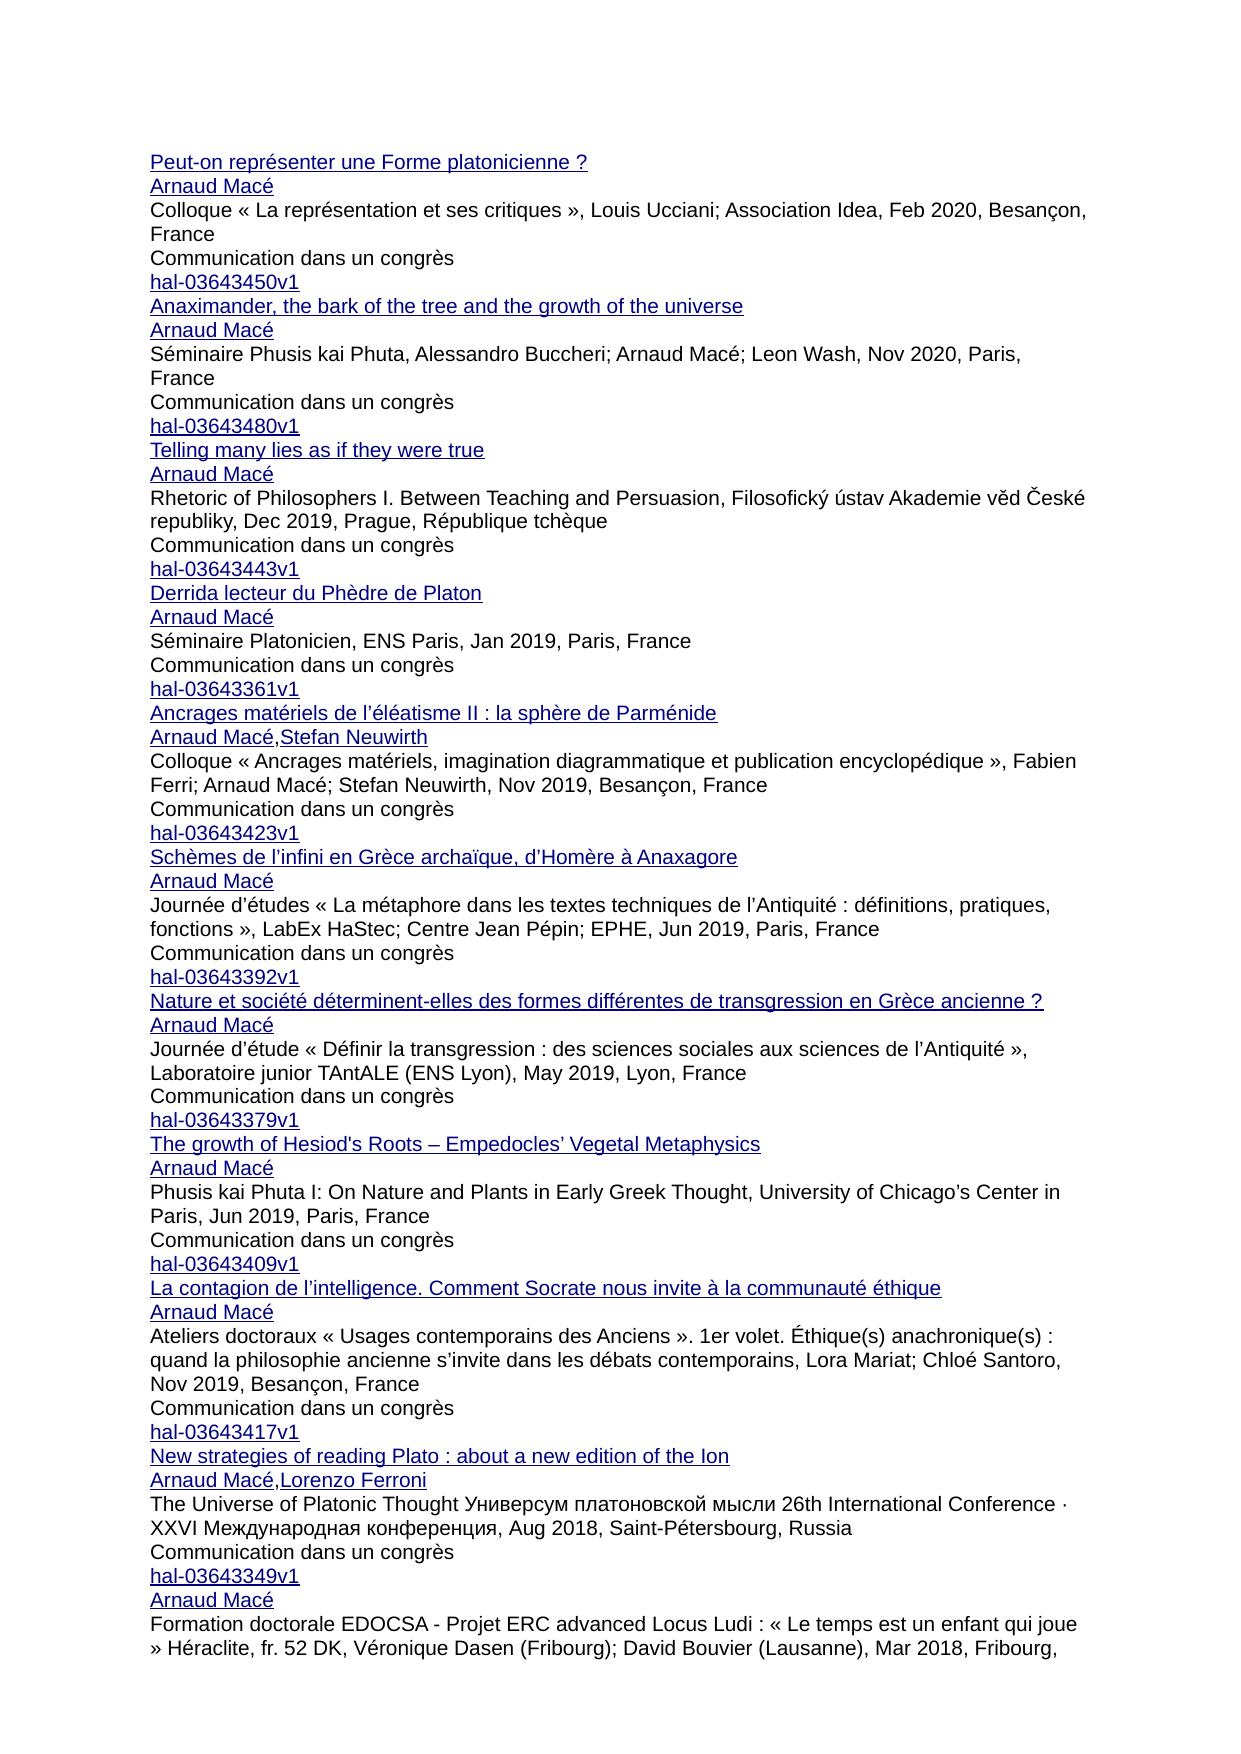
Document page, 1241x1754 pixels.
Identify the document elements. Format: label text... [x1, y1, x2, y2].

table_cell Anaximander, the bark of the tree and the growth of the universe Arnaud Macé Séminaire Phusis kai Phuta, Alessandro Buccheri; Arnaud Macé; Leon Wash, Nov 2020, Paris, France Communication dans un congrès hal-03643480v1 [150, 294, 1090, 437]
table_cell Héraclite, Platon et le jeu de jetons (à propos du fr. 52) Arnaud Macé Formation doctorale EDOCSA - Projet ERC advanced Locus Ludi : « Le temps est un enfant qui joue » Héraclite, fr. 52 DK, Véronique Dasen (Fribourg); David Bouvier (Lausanne), Mar 2018, Fribourg, Suisse Communication dans un congrès hal-03643325v1 [150, 1588, 1090, 1659]
table_cell Derrida lecteur du Phèdre de Platon Arnaud Macé Séminaire Platonicien, ENS Paris, Jan 2019, Paris, France Communication dans un congrès hal-03643361v1 [150, 581, 1090, 701]
table_cell Peut-on représenter une Forme platonicienne ? Arnaud Macé Colloque « La représentation et ses critiques », Louis Ucciani; Association Idea, Feb 2020, Besançon, France Communication dans un congrès hal-03643450v1 [150, 150, 1090, 294]
table_cell Nature et société déterminent-elles des formes différentes de transgression en Grèce ancienne ? Arnaud Macé Journée d’étude « Définir la transgression : des sciences sociales aux sciences de l’Antiquité », Laboratoire junior TAntALE (ENS Lyon), May 2019, Lyon, France Communication dans un congrès hal-03643379v1 [150, 989, 1090, 1132]
table_cell La contagion de l’intelligence. Comment Socrate nous invite à la communauté éthique Arnaud Macé Ateliers doctoraux « Usages contemporains des Anciens ». 1er volet. Éthique(s) anachronique(s) : quand la philosophie ancienne s’invite dans les débats contemporains, Lora Mariat; Chloé Santoro, Nov 2019, Besançon, France Communication dans un congrès hal-03643417v1 [150, 1276, 1090, 1444]
table_cell Telling many lies as if they were true Arnaud Macé Rhetoric of Philosophers I. Between Teaching and Persuasion, Filosofický ústav Akademie věd České republiky, Dec 2019, Prague, République tchèque Communication dans un congrès hal-03643443v1 [150, 438, 1090, 581]
table_cell Schèmes de l’infini en Grèce archaïque, d’Homère à Anaxagore Arnaud Macé Journée d’études « La métaphore dans les textes techniques de l’Antiquité : définitions, pratiques, fonctions », LabEx HaStec; Centre Jean Pépin; EPHE, Jun 2019, Paris, France Communication dans un congrès hal-03643392v1 [150, 845, 1090, 988]
table_cell Ancrages matériels de l’éléatisme II : la sphère de Parménide Arnaud Macé,Stefan Neuwirth Colloque « Ancrages matériels, imagination diagrammatique et publication encyclopédique », Fabien Ferri; Arnaud Macé; Stefan Neuwirth, Nov 2019, Besançon, France Communication dans un congrès hal-03643423v1 [150, 701, 1090, 845]
table_cell The growth of Hesiod's Roots – Empedocles’ Vegetal Metaphysics Arnaud Macé Phusis kai Phuta I: On Nature and Plants in Early Greek Thought, University of Chicago’s Center in Paris, Jun 2019, Paris, France Communication dans un congrès hal-03643409v1 [150, 1132, 1090, 1276]
table_cell New strategies of reading Plato : about a new edition of the Ion Arnaud Macé,Lorenzo Ferroni The Universe of Platonic Thought Универсум платоновской мысли 26th International Conference · XXVI Международная конференция, Aug 2018, Saint-Pétersbourg, Russia Communication dans un congrès hal-03643349v1 [150, 1444, 1090, 1587]
